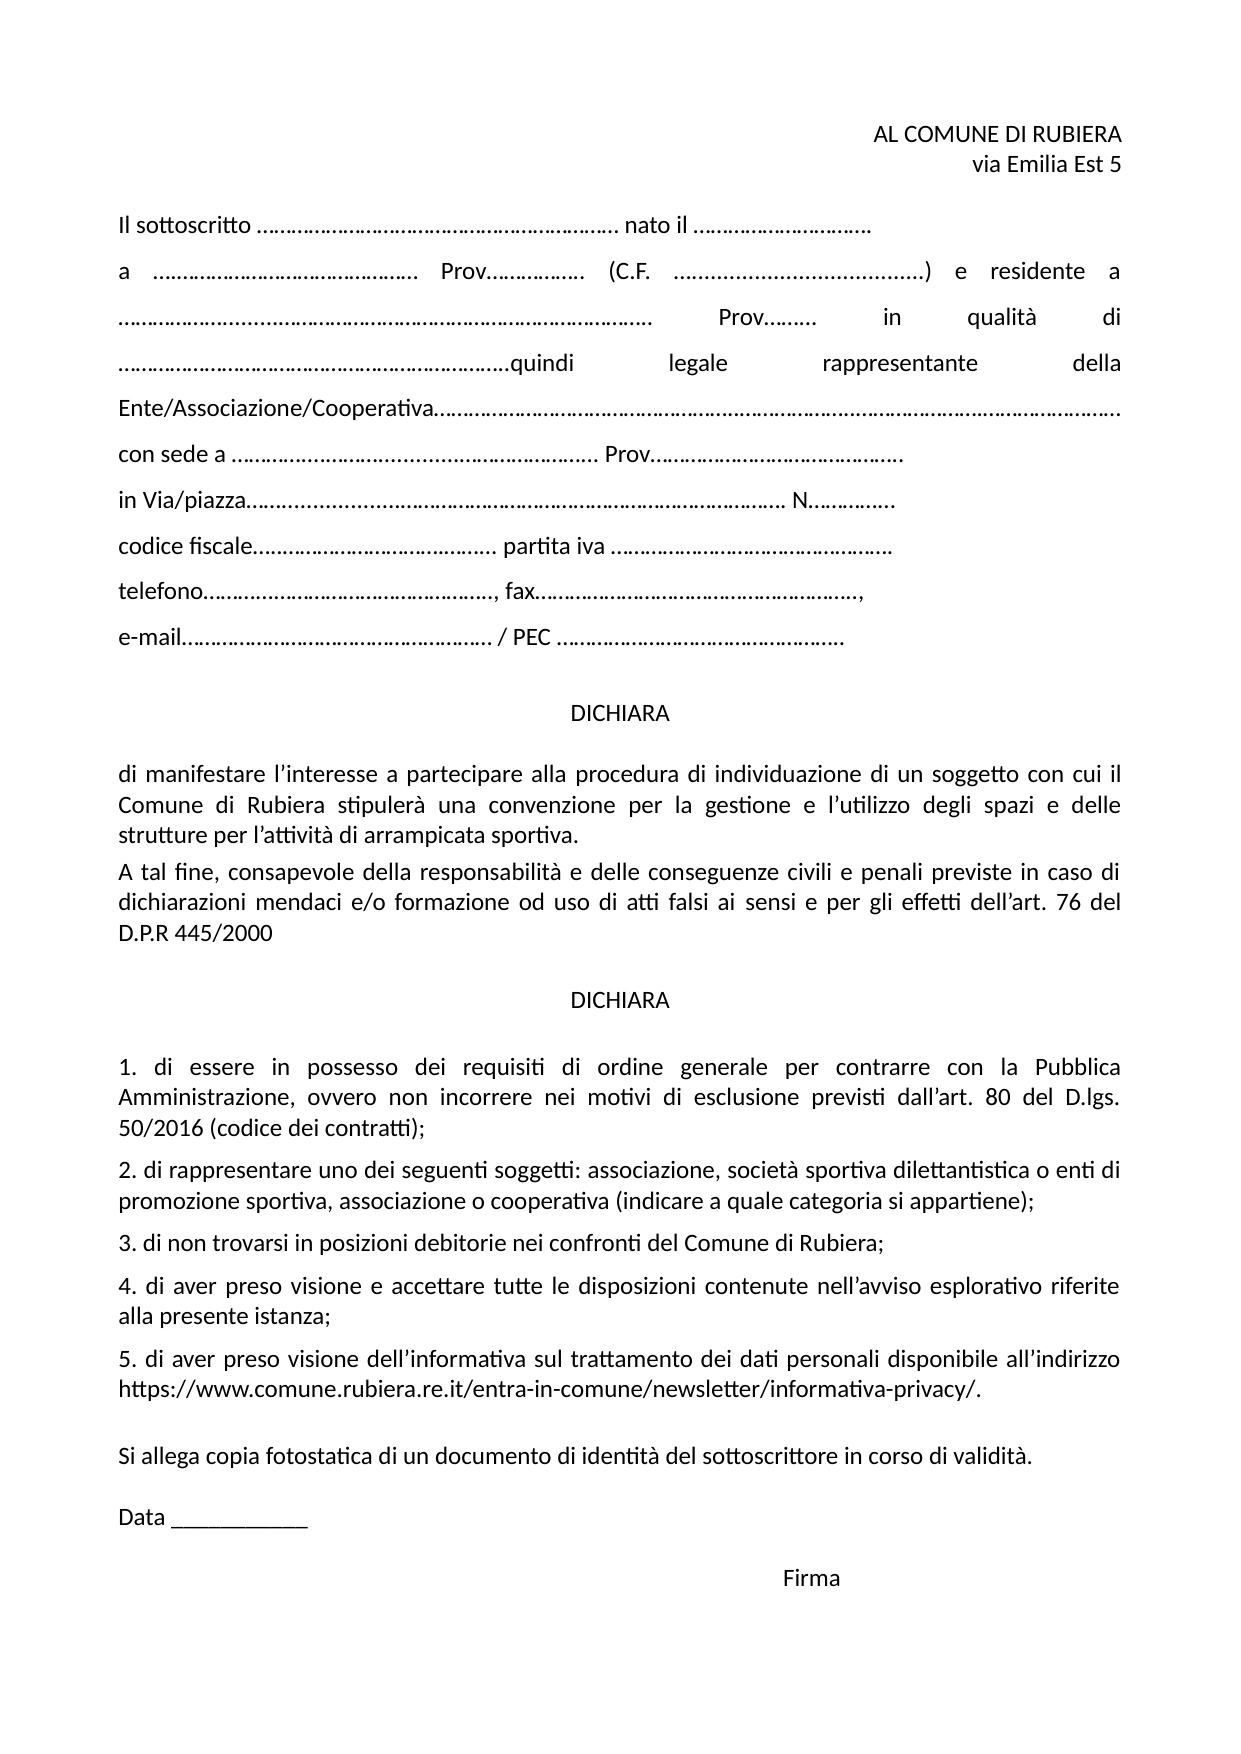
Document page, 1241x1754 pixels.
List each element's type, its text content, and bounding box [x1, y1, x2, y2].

text codice fiscale…..……………………….……... partita iva …………………………………………. [118, 530, 1122, 560]
text DICHIARA [118, 697, 1122, 728]
text via Emilia Est 5 [118, 149, 1122, 179]
text Firma [118, 1562, 1122, 1593]
text Si allega copia fotostatica di un documento di identità del sottoscrittore in corso di validità. [118, 1440, 1122, 1471]
text con sede a …………....……….............…………………... Prov…………………………………….. [118, 438, 1122, 469]
text di manifestare l’interesse a partecipare alla procedura di individuazione di un soggetto con cui il Comune di Rubiera stipulerà una convenzione per la gestione e l’utilizzo degli spazi e delle strutture per l’attività di arrampicata sportiva. [118, 758, 1122, 850]
text a ….…………………………………… Prov…………….. (C.F. ….....................................) e residente a ……………….........……………………………………………………….. Prov……... in qualità di …………………………………………………………..quindi legale rappresentante della Ente/Associazione/Cooperativa……………………………………………..………………..………………….…………………… [118, 255, 1122, 423]
text in Via/piazza……...................…………………………………………………………. N…………... [118, 484, 1122, 514]
text 4. di aver preso visione e accettare tutte le disposizioni contenute nell’avviso esplorativo riferite alla presente istanza; [118, 1270, 1122, 1331]
text 2. di rappresentare uno dei seguenti soggetti: associazione, società sportiva dilettantistica o enti di promozione sportiva, associazione o cooperativa (indicare a quale categoria si appartiene); [118, 1154, 1122, 1216]
text DICHIARA [118, 984, 1122, 1014]
text 1. di essere in possesso dei requisiti di ordine generale per contrarre con la Pubblica Amministrazione, ovvero non incorrere nei motivi di esclusione previsti dall’art. 80 del D.lgs. 50/2016 (codice dei contratti); [118, 1051, 1122, 1143]
text AL COMUNE DI RUBIERA [118, 118, 1122, 149]
text 3. di non trovarsi in posizioni debitorie nei confronti del Comune di Rubiera; [118, 1227, 1122, 1258]
text e-mail……………………………………………… / PEC ………………………………………….. [118, 621, 1122, 652]
text A tal fine, consapevole della responsabilità e delle conseguenze civili e penali previste in caso di dichiarazioni mendaci e/o formazione od uso di atti falsi ai sensi e per gli effetti dell’art. 76 del D.P.R 445/2000 [118, 856, 1122, 948]
text 5. di aver preso visione dell’informativa sul trattamento dei dati personali disponibile all’indirizzo https://www.comune.rubiera.re.it/entra-in-comune/newsletter/informativa-privacy/. [118, 1343, 1122, 1404]
text Data ___________ [118, 1501, 1122, 1532]
text Il sottoscritto ……………………………………………………… nato il …………………………. [118, 210, 1122, 240]
text telefono………...……………………………….., fax……………………………………………….., [118, 576, 1122, 606]
